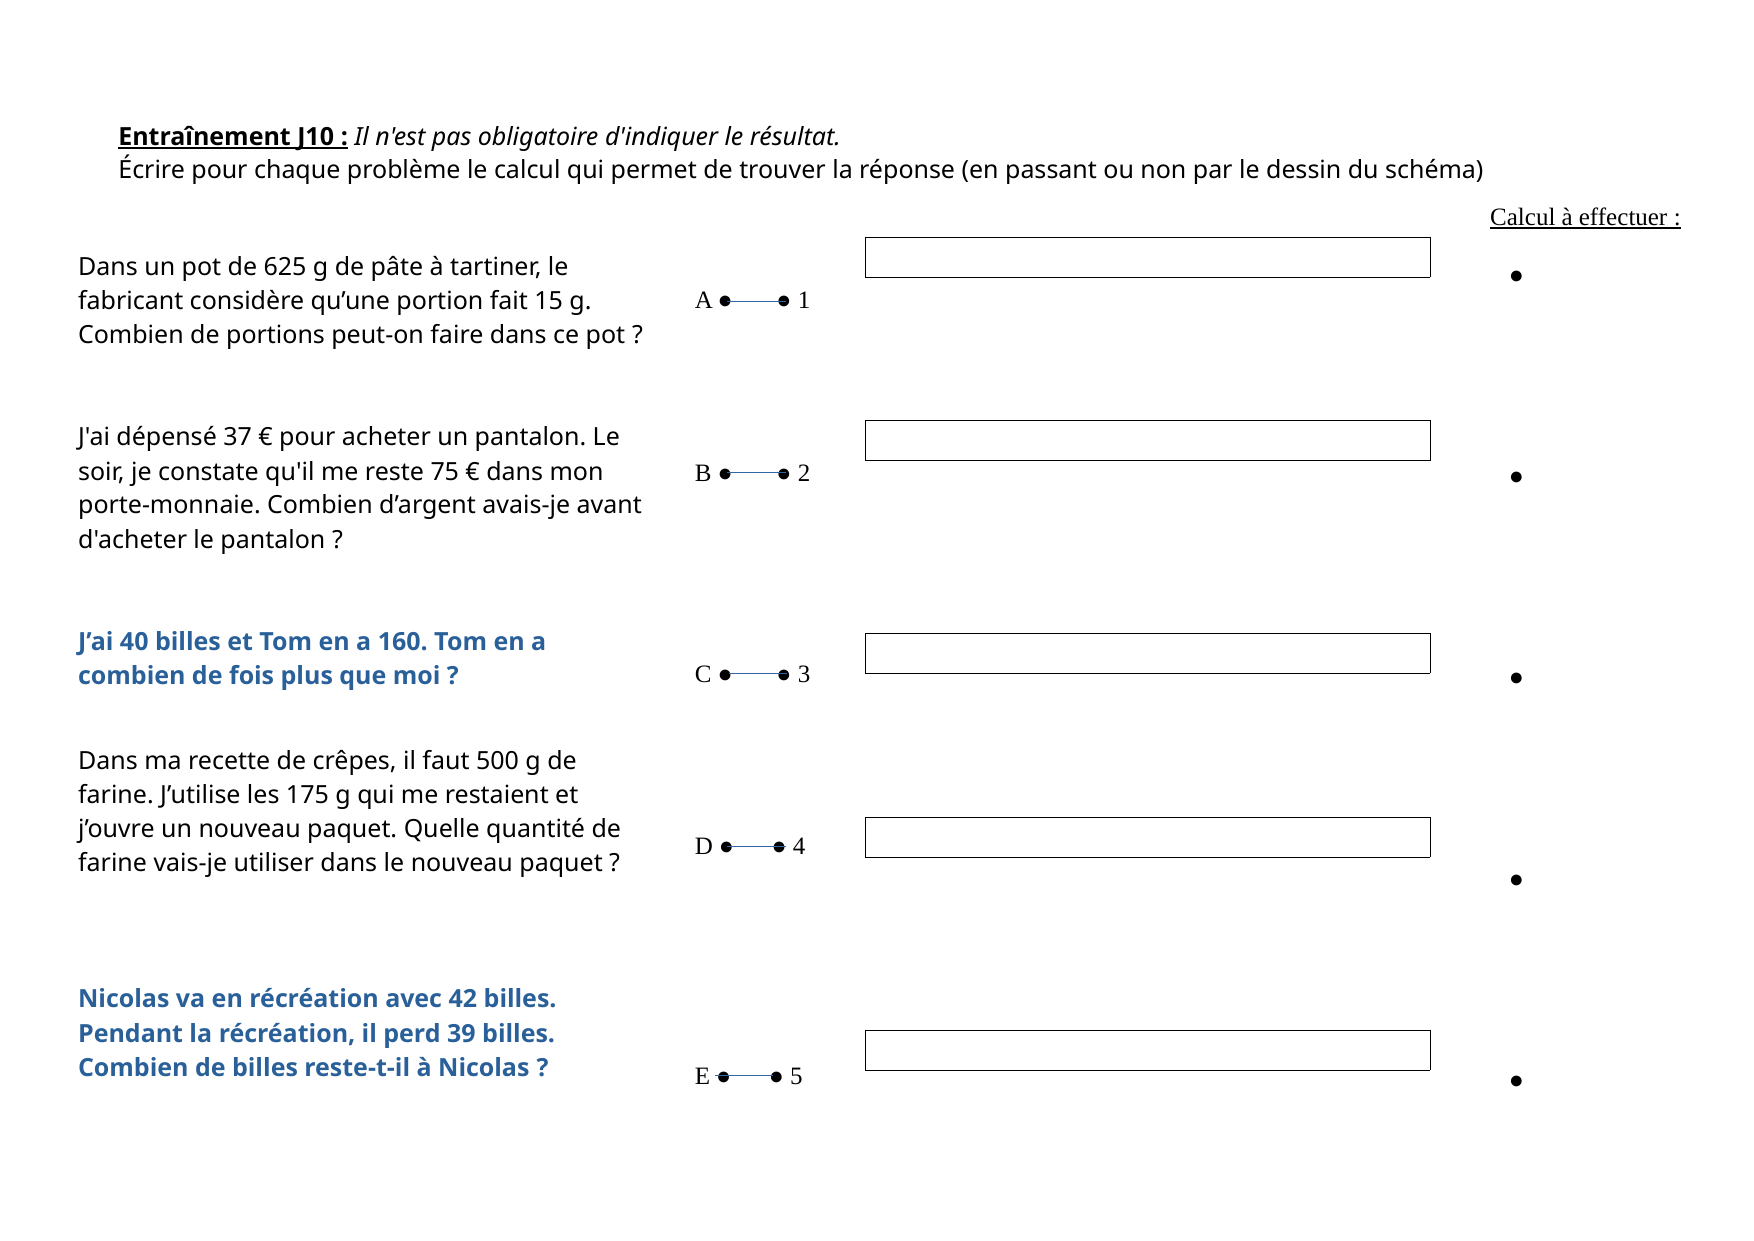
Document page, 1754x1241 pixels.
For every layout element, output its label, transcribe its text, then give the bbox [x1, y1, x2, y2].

text Calcul à effectuer : [1490, 202, 1686, 231]
text J'ai dépensé 37 € pour acheter un pantalon. Le soir, je constate qu'il me reste 75 € dans mon porte-monnaie. Combien d’argent avais-je avant d'acheter le pantalon ? [78, 419, 651, 555]
text J’ai 40 billes et Tom en a 160. Tom en a combien de fois plus que moi ? [78, 623, 651, 692]
table_header [866, 634, 1430, 673]
text Dans ma recette de crêpes, il faut 500 g de farine. J’utilise les 175 g qui me restaient et j’ouvre un nouveau paquet. Quelle quantité de farine vais-je utiliser dans le nouveau paquet ? [78, 743, 651, 879]
text ● [1490, 662, 1686, 691]
text ● [1490, 260, 1686, 289]
text Nicolas va en récréation avec 42 billes. Pendant la récréation, il perd 39 billes. Combien de billes reste-t-il à Nicolas ? [78, 981, 651, 1083]
table_header [866, 238, 1430, 277]
text D ● ● 4 [694, 831, 811, 860]
text ● [1490, 1065, 1686, 1094]
text B ● ● 2 [694, 458, 811, 486]
table_header [866, 818, 1430, 857]
text Écrire pour chaque problème le calcul qui permet de trouver la réponse (en passant ou non par le dessin du schéma) [118, 152, 1636, 186]
text C ● ● 3 [694, 659, 811, 688]
text Entraînement J10 : Il n'est pas obligatoire d'indiquer le résultat. [118, 118, 1636, 152]
table_header [866, 421, 1430, 460]
text E ● ● 5 [694, 1061, 811, 1090]
text ● [1490, 461, 1686, 490]
text Dans un pot de 625 g de pâte à tartiner, le fabricant considère qu’une portion fait 15 g. Combien de portions peut-on faire dans ce pot ? [78, 249, 651, 351]
table_header [866, 1031, 1430, 1069]
text A ● ● 1 [694, 285, 811, 314]
text ● [1490, 864, 1686, 892]
